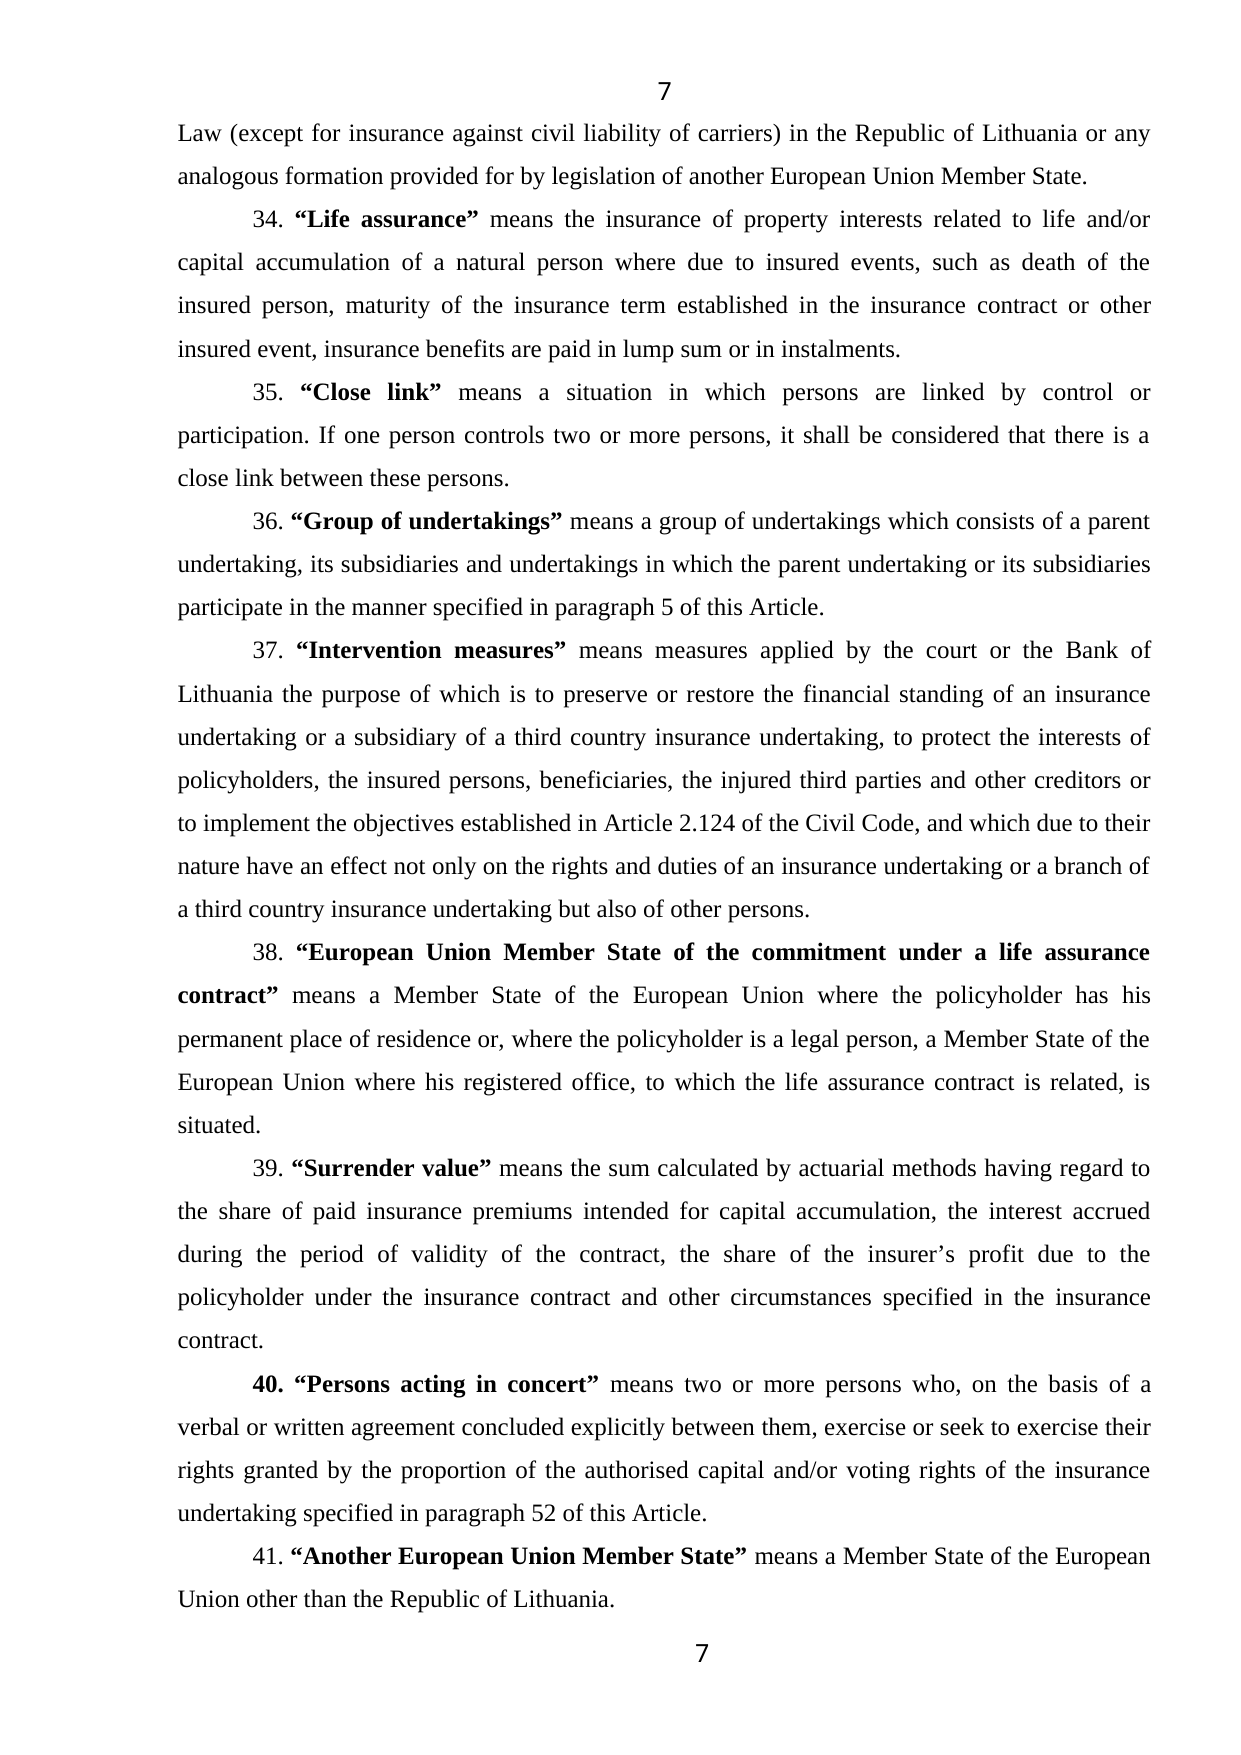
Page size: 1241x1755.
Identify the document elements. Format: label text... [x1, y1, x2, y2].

text 36. “Group of undertakings” means a group of undertakings which consists of a parent undertaking, its subsidiaries and undertakings in which the parent undertaking or its subsidiaries participate in the manner specified in paragraph 5 of this Article. [177, 506, 1152, 621]
text Law (except for insurance against civil liability of carriers) in the Republic of Lithuania or any analogous formation provided for by legislation of another European Union Member State. [177, 118, 1152, 190]
text 37. “Intervention measures” means measures applied by the court or the Bank of Lithuania the purpose of which is to preserve or restore the financial standing of an insurance undertaking or a subsidiary of a third country insurance undertaking, to protect the interests of policyholders, the insured persons, beneficiaries, the injured third parties and other creditors or to implement the objectives established in Article 2.124 of the Civil Code, and which due to their nature have an effect not only on the rights and duties of an insurance undertaking or a branch of a third country insurance undertaking but also of other persons. [177, 636, 1152, 923]
text 41. “Another European Union Member State” means a Member State of the European Union other than the Republic of Lithuania. [177, 1541, 1152, 1613]
text 40. “Persons acting in concert” means two or more persons who, on the basis of a verbal or written agreement concluded explicitly between them, exercise or seek to exercise their rights granted by the proportion of the authorised capital and/or voting rights of the insurance undertaking specified in paragraph 52 of this Article. [177, 1369, 1152, 1527]
text 39. “Surrender value” means the sum calculated by actuarial methods having regard to the share of paid insurance premiums intended for capital accumulation, the interest accrued during the period of validity of the contract, the share of the insurer’s profit due to the policyholder under the insurance contract and other circumstances specified in the insurance contract. [177, 1153, 1152, 1354]
text 38. “European Union Member State of the commitment under a life assurance contract” means a Member State of the European Union where the policyholder has his permanent place of residence or, where the policyholder is a legal person, a Member State of the European Union where his registered office, to which the life assurance contract is related, is situated. [177, 937, 1152, 1139]
text 35. “Close link” means a situation in which persons are linked by control or participation. If one person controls two or more persons, it shall be considered that there is a close link between these persons. [177, 377, 1152, 492]
text 34. “Life assurance” means the insurance of property interests related to life and/or capital accumulation of a natural person where due to insured events, such as death of the insured person, maturity of the insurance term established in the insurance contract or other insured event, insurance benefits are paid in lump sum or in instalments. [177, 204, 1152, 362]
